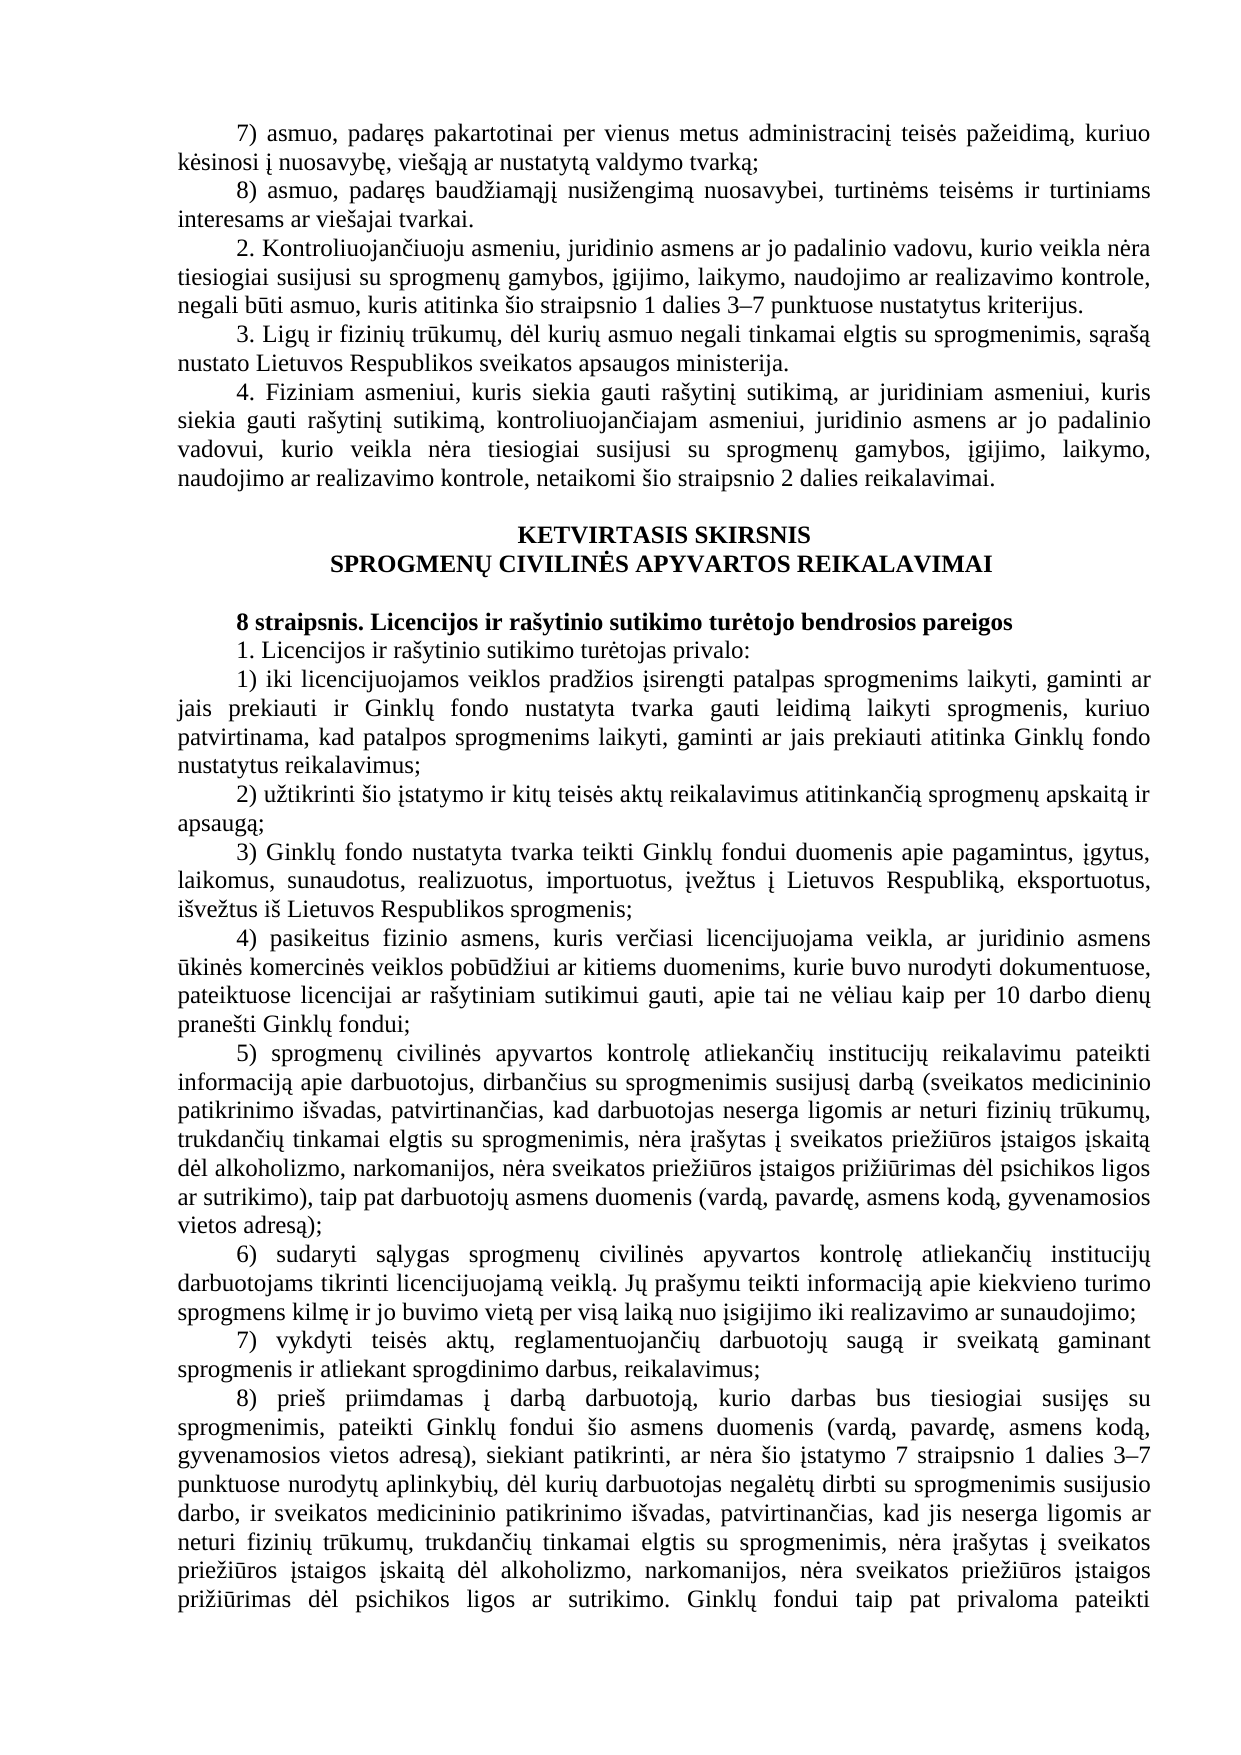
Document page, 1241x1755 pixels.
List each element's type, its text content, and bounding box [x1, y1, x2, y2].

text 8) prieš priimdamas į darbą darbuotoją, kurio darbas bus tiesiogiai susijęs su sprogmenimis, pateikti Ginklų fondui šio asmens duomenis (vardą, pavardę, asmens kodą, gyvenamosios vietos adresą), siekiant patikrinti, ar nėra šio įstatymo 7 straipsnio 1 dalies 3–7 punktuose nurodytų aplinkybių, dėl kurių darbuotojas negalėtų dirbti su sprogmenimis susijusio darbo, ir sveikatos medicininio patikrinimo išvadas, patvirtinančias, kad jis neserga ligomis ar neturi fizinių trūkumų, trukdančių tinkamai elgtis su sprogmenimis, nėra įrašytas į sveikatos priežiūros įstaigos įskaitą dėl alkoholizmo, narkomanijos, nėra sveikatos priežiūros įstaigos prižiūrimas dėl psichikos ligos ar sutrikimo. Ginklų fondui taip pat privaloma pateikti [177, 1383, 1152, 1613]
text 2) užtikrinti šio įstatymo ir kitų teisės aktų reikalavimus atitinkančią sprogmenų apskaitą ir apsaugą; [177, 779, 1152, 837]
text 1) iki licencijuojamos veiklos pradžios įsirengti patalpas sprogmenims laikyti, gaminti ar jais prekiauti ir Ginklų fondo nustatyta tvarka gauti leidimą laikyti sprogmenis, kuriuo patvirtinama, kad patalpos sprogmenims laikyti, gaminti ar jais prekiauti atitinka Ginklų fondo nustatytus reikalavimus; [177, 664, 1152, 779]
text 1. Licencijos ir rašytinio sutikimo turėtojas privalo: [177, 636, 1152, 664]
text 3) Ginklų fondo nustatyta tvarka teikti Ginklų fondui duomenis apie pagamintus, įgytus, laikomus, sunaudotus, realizuotus, importuotus, įvežtus į Lietuvos Respubliką, eksportuotus, išvežtus iš Lietuvos Respublikos sprogmenis; [177, 837, 1152, 923]
text 7) vykdyti teisės aktų, reglamentuojančių darbuotojų saugą ir sveikatą gaminant sprogmenis ir atliekant sprogdinimo darbus, reikalavimus; [177, 1326, 1152, 1383]
text 4. Fiziniam asmeniui, kuris siekia gauti rašytinį sutikimą, ar juridiniam asmeniui, kuris siekia gauti rašytinį sutikimą, kontroliuojančiajam asmeniui, juridinio asmens ar jo padalinio vadovui, kurio veikla nėra tiesiogiai susijusi su sprogmenų gamybos, įgijimo, laikymo, naudojimo ar realizavimo kontrole, netaikomi šio straipsnio 2 dalies reikalavimai. [177, 377, 1152, 492]
text 8) asmuo, padaręs baudžiamąjį nusižengimą nuosavybei, turtinėms teisėms ir turtiniams interesams ar viešajai tvarkai. [177, 176, 1152, 233]
text 3. Ligų ir fizinių trūkumų, dėl kurių asmuo negali tinkamai elgtis su sprogmenimis, sąrašą nustato Lietuvos Respublikos sveikatos apsaugos ministerija. [177, 319, 1152, 377]
text 7) asmuo, padaręs pakartotinai per vienus metus administracinį teisės pažeidimą, kuriuo kėsinosi į nuosavybę, viešąją ar nustatytą valdymo tvarką; [177, 118, 1152, 176]
text SPROGMENŲ CIVILINĖS APYVARTOS REIKALAVIMAI [177, 549, 1152, 578]
text 5) sprogmenų civilinės apyvartos kontrolę atliekančių institucijų reikalavimu pateikti informaciją apie darbuotojus, dirbančius su sprogmenimis susijusį darbą (sveikatos medicininio patikrinimo išvadas, patvirtinančias, kad darbuotojas neserga ligomis ar neturi fizinių trūkumų, trukdančių tinkamai elgtis su sprogmenimis, nėra įrašytas į sveikatos priežiūros įstaigos įskaitą dėl alkoholizmo, narkomanijos, nėra sveikatos priežiūros įstaigos prižiūrimas dėl psichikos ligos ar sutrikimo), taip pat darbuotojų asmens duomenis (vardą, pavardę, asmens kodą, gyvenamosios vietos adresą); [177, 1038, 1152, 1239]
text 8 straipsnis. Licencijos ir rašytinio sutikimo turėtojo bendrosios pareigos [177, 607, 1152, 636]
text 4) pasikeitus fizinio asmens, kuris verčiasi licencijuojama veikla, ar juridinio asmens ūkinės komercinės veiklos pobūdžiui ar kitiems duomenims, kurie buvo nurodyti dokumentuose, pateiktuose licencijai ar rašytiniam sutikimui gauti, apie tai ne vėliau kaip per 10 darbo dienų pranešti Ginklų fondui; [177, 923, 1152, 1038]
text 2. Kontroliuojančiuoju asmeniu, juridinio asmens ar jo padalinio vadovu, kurio veikla nėra tiesiogiai susijusi su sprogmenų gamybos, įgijimo, laikymo, naudojimo ar realizavimo kontrole, negali būti asmuo, kuris atitinka šio straipsnio 1 dalies 3–7 punktuose nustatytus kriterijus. [177, 233, 1152, 319]
text 6) sudaryti sąlygas sprogmenų civilinės apyvartos kontrolę atliekančių institucijų darbuotojams tikrinti licencijuojamą veiklą. Jų prašymu teikti informaciją apie kiekvieno turimo sprogmens kilmę ir jo buvimo vietą per visą laiką nuo įsigijimo iki realizavimo ar sunaudojimo; [177, 1239, 1152, 1326]
text KETVIRTASIS SKIRSNIS [177, 521, 1152, 549]
